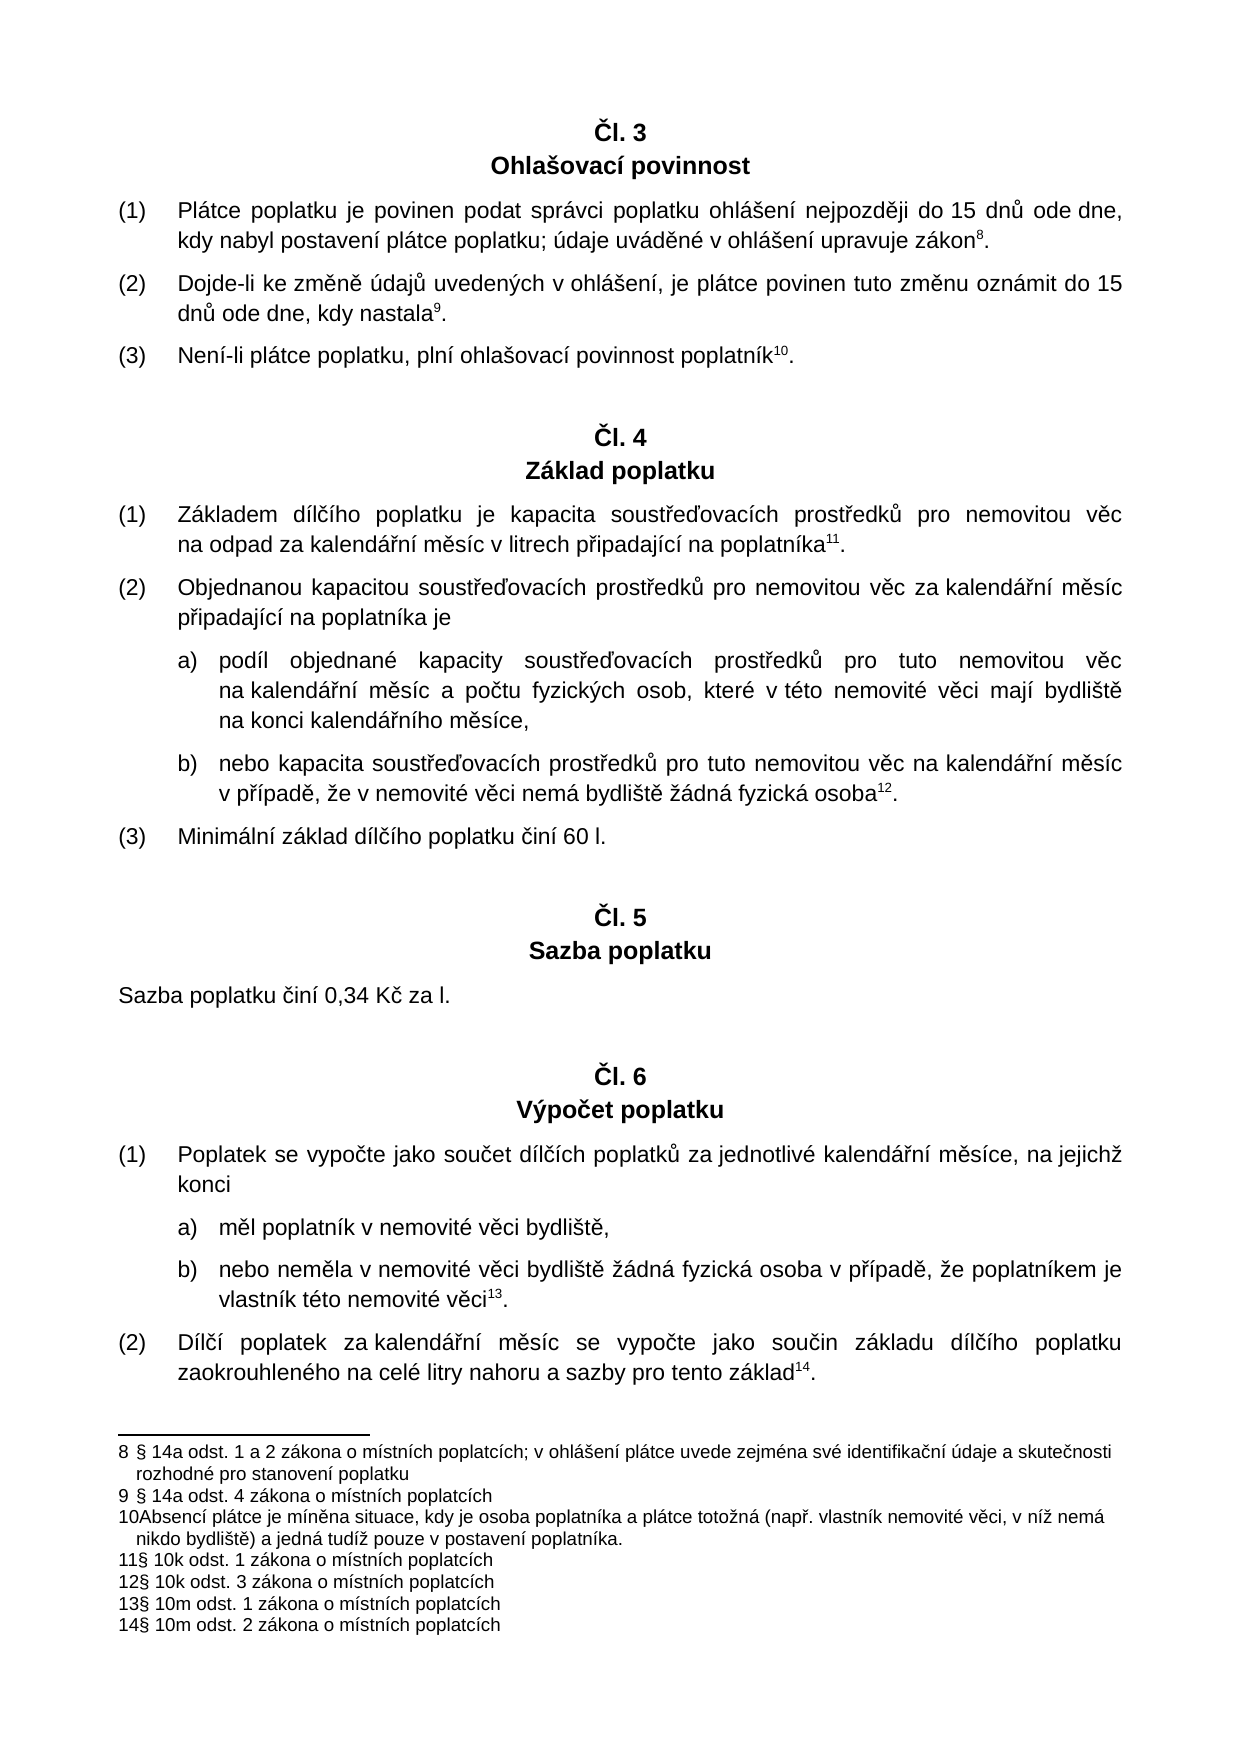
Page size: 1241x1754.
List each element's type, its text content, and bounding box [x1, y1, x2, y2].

list § 14a odst. 4 zákona o místních poplatcích [118, 1484, 1122, 1506]
list Minimální základ dílčího poplatku činí 60 l. [118, 823, 1122, 849]
list § 10k odst. 1 zákona o místních poplatcích [118, 1549, 1122, 1571]
list Absencí plátce je míněna situace, kdy je osoba poplatníka a plátce totožná (např. vlastník nemovité věci, v níž nemá nikdo bydliště) a jedná tudíž pouze v postavení poplatníka. [118, 1506, 1122, 1549]
list Poplatek se vypočte jako součet dílčích poplatků za jednotlivé kalendářní měsíce, na jejichž konci [118, 1141, 1122, 1197]
list Není-li plátce poplatku, plní ohlašovací povinnost poplatník. [118, 342, 1122, 369]
list nebo neměla v nemovité věci bydliště žádná fyzická osoba v případě, že poplatníkem je vlastník této nemovité věci. [177, 1256, 1122, 1313]
list Dojde-li ke změně údajů uvedených v ohlášení, je plátce povinen tuto změnu oznámit do 15 dnů ode dne, kdy nastala. [118, 269, 1122, 326]
list Základem dílčího poplatku je kapacita soustřeďovacích prostředků pro nemovitou věc na odpad za kalendářní měsíc v litrech připadající na poplatníka. [118, 501, 1122, 558]
list § 14a odst. 1 a 2 zákona o místních poplatcích; v ohlášení plátce uvede zejména své identifikační údaje a skutečnosti rozhodné pro stanovení poplatku [118, 1441, 1122, 1484]
list § 10m odst. 2 zákona o místních poplatcích [118, 1614, 1122, 1635]
list Plátce poplatku je povinen podat správci poplatku ohlášení nejpozději do 15 dnů ode dne, kdy nabyl postavení plátce poplatku; údaje uváděné v ohlášení upravuje zákon. [118, 197, 1122, 253]
subtitle Čl. 3 Ohlašovací povinnost [118, 118, 1122, 180]
list Dílčí poplatek za kalendářní měsíc se vypočte jako součin základu dílčího poplatku zaokrouhleného na celé litry nahoru a sazby pro tento základ. [118, 1329, 1122, 1386]
list § 10m odst. 1 zákona o místních poplatcích [118, 1592, 1122, 1614]
list podíl objednané kapacity soustřeďovacích prostředků pro tuto nemovitou věc na kalendářní měsíc a počtu fyzických osob, které v této nemovité věci mají bydliště na konci kalendářního měsíce, [177, 647, 1122, 734]
subtitle Čl. 5 Sazba poplatku [118, 903, 1122, 965]
list § 10k odst. 3 zákona o místních poplatcích [118, 1571, 1122, 1592]
list nebo kapacita soustřeďovacích prostředků pro tuto nemovitou věc na kalendářní měsíc v případě, že v nemovité věci nemá bydliště žádná fyzická osoba. [177, 750, 1122, 807]
list Objednanou kapacitou soustřeďovacích prostředků pro nemovitou věc za kalendářní měsíc připadající na poplatníka je [118, 574, 1122, 631]
text Sazba poplatku činí 0,34 Kč za l. [118, 982, 1122, 1008]
subtitle Čl. 4 Základ poplatku [118, 423, 1122, 484]
subtitle Čl. 6 Výpočet poplatku [118, 1062, 1122, 1124]
list měl poplatník v nemovité věci bydliště, [177, 1213, 1122, 1240]
